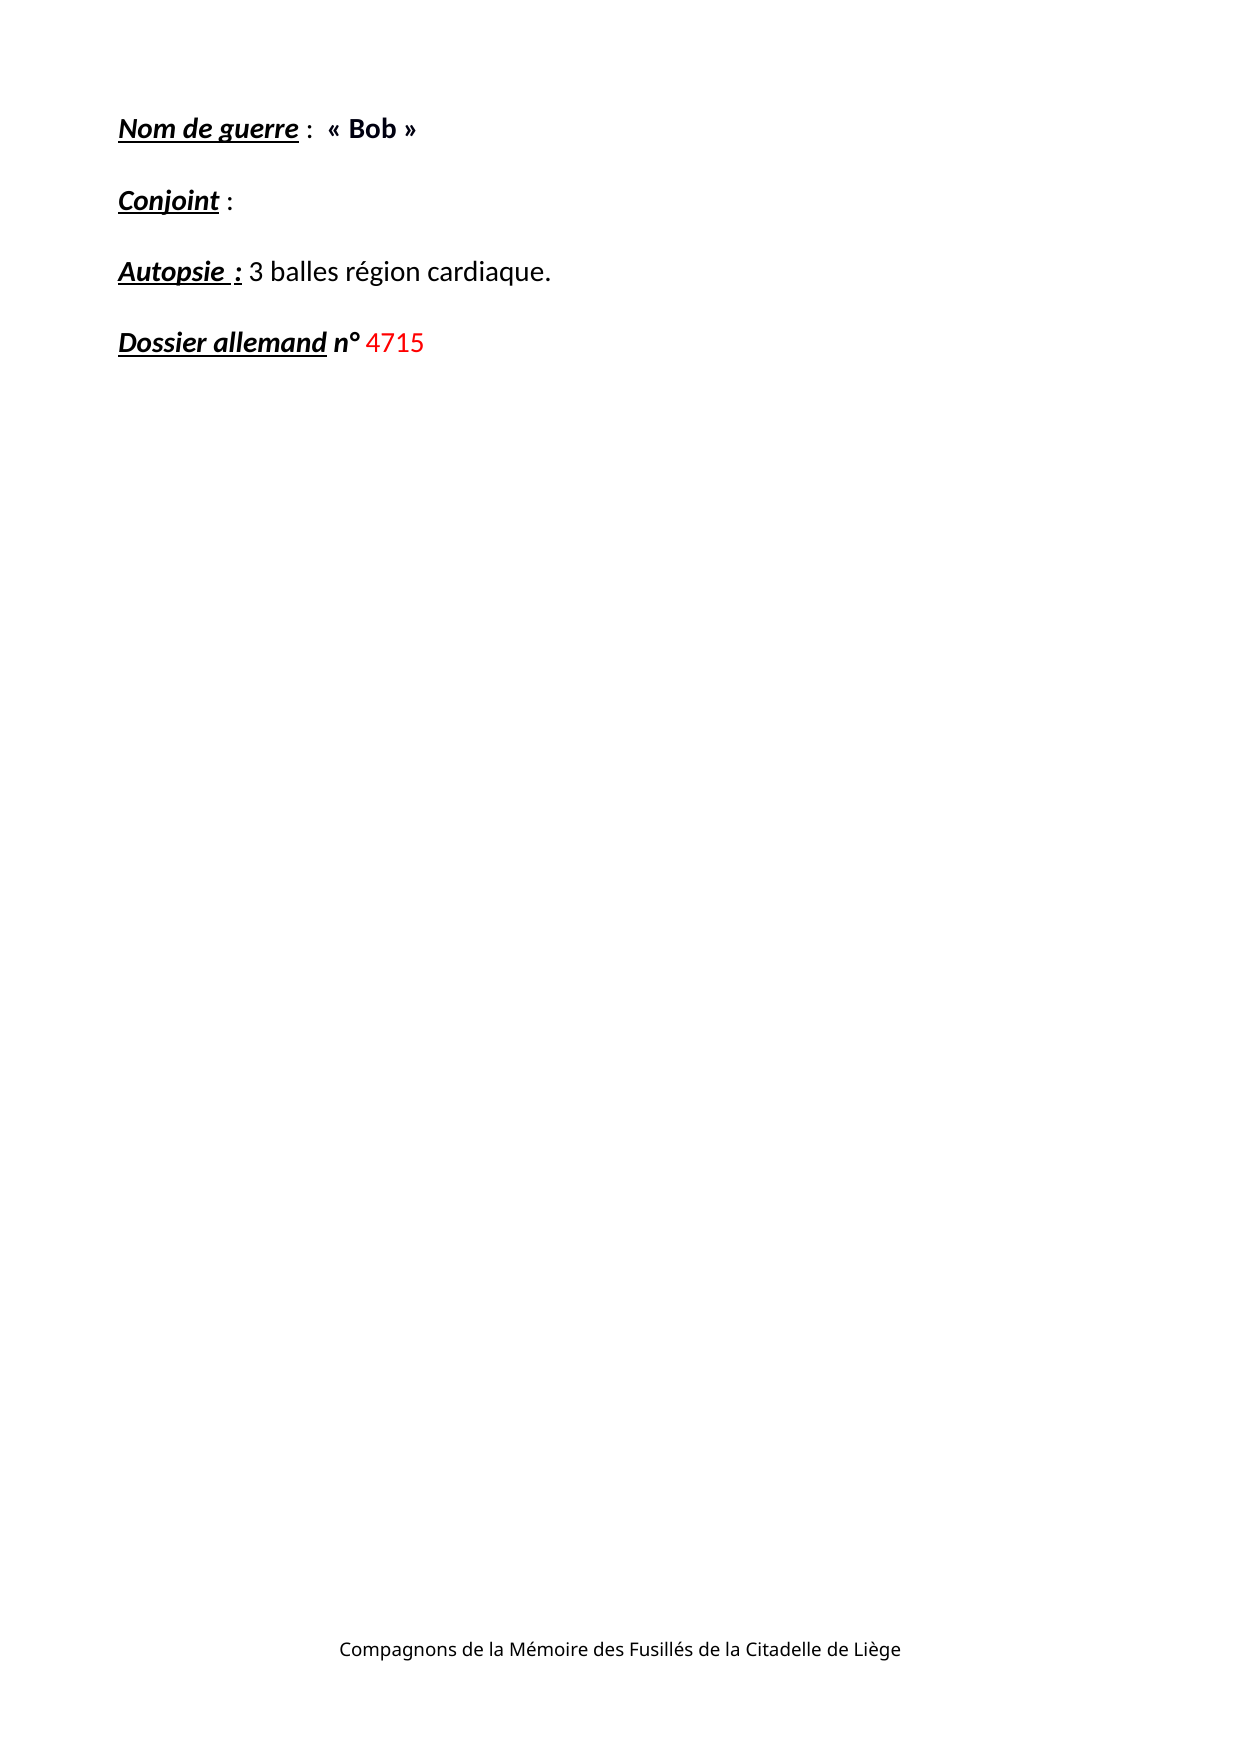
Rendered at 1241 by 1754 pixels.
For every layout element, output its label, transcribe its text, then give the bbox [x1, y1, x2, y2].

text Dossier allemand n° 4715 [118, 324, 1122, 360]
text Conjoint : [118, 182, 1122, 217]
text Nom de guerre : « Bob » [118, 111, 1122, 146]
text Autopsie : 3 balles région cardiaque. [118, 253, 1122, 289]
